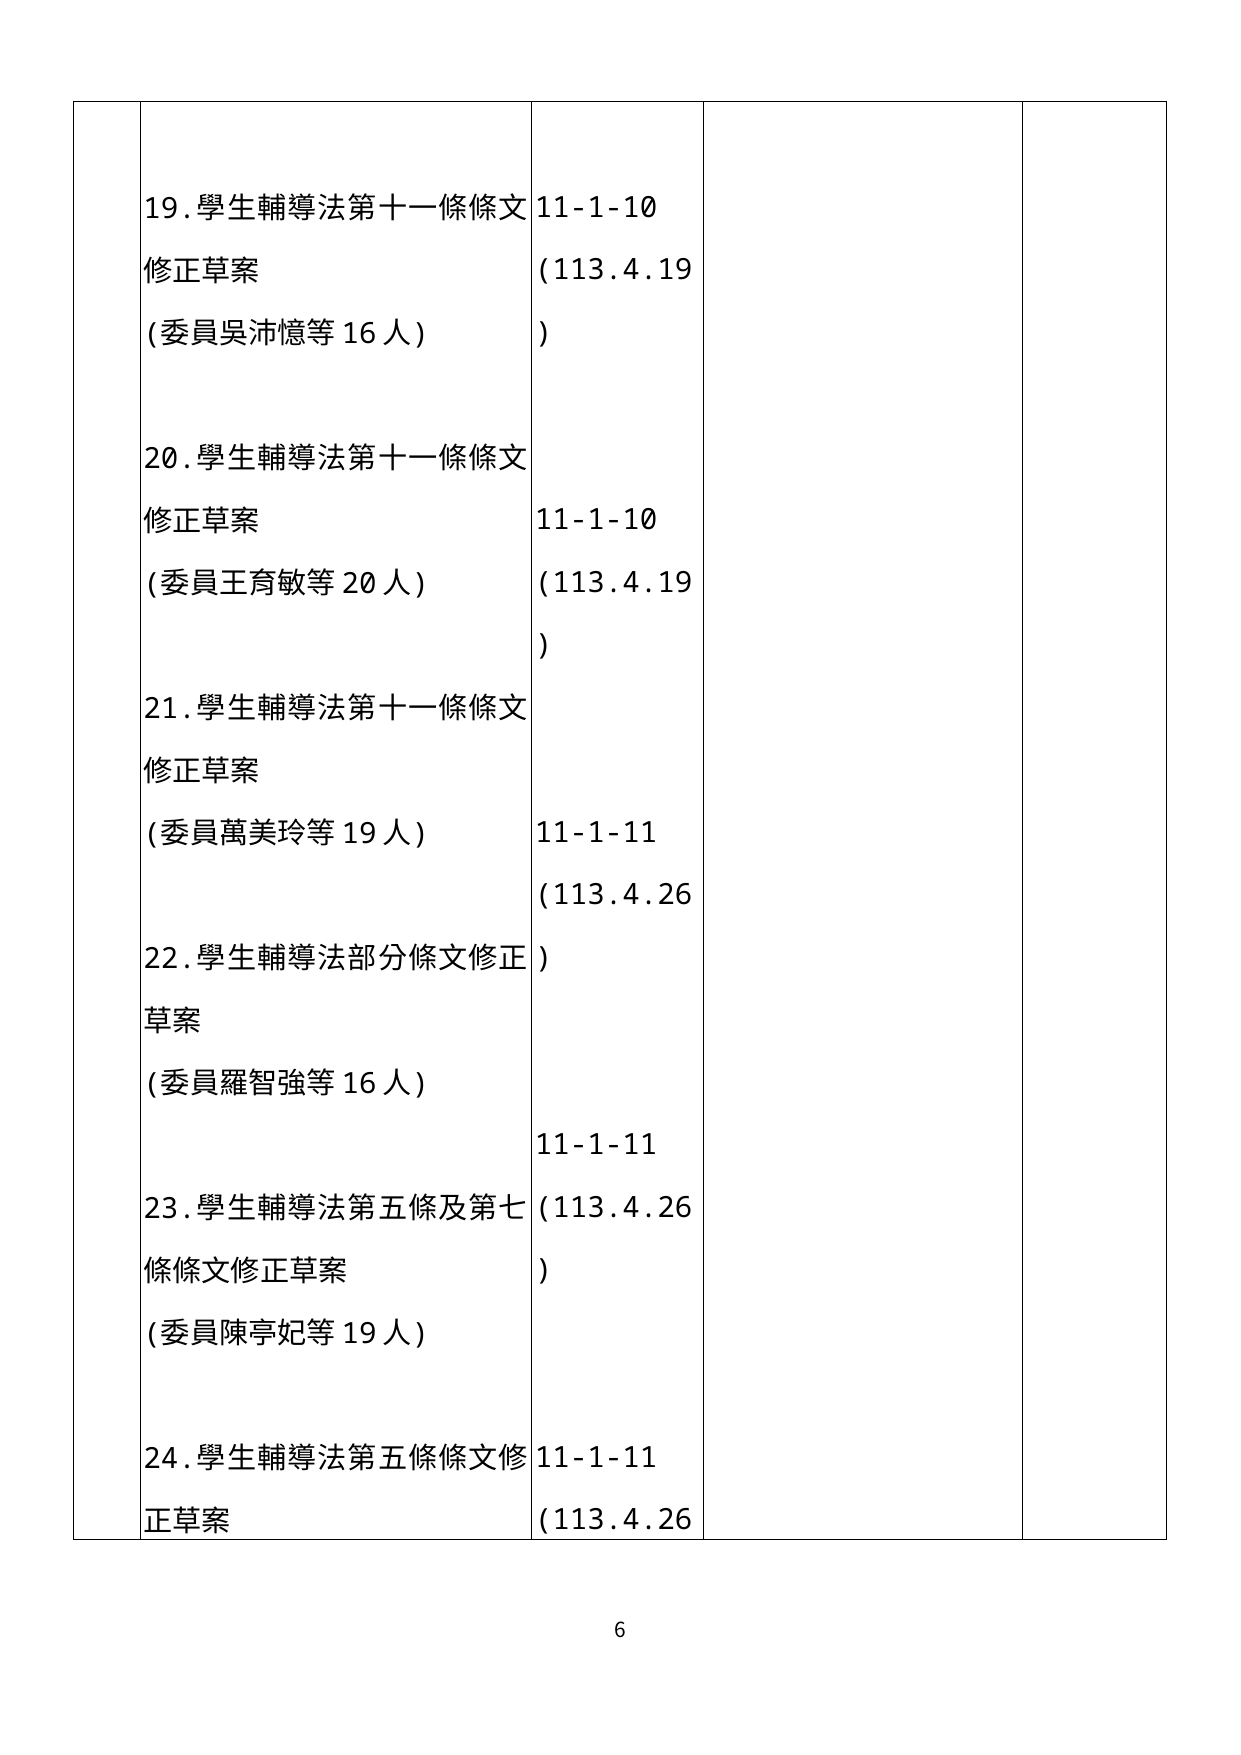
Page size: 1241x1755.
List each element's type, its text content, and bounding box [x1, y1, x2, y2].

table_cell 11-1-10 (113.4.19) 11-1-10 (113.4.19) 11-1-11 (113.4.26) 11-1-11 (113.4.26) 11-1-11 (113.4.26 [532, 102, 703, 1539]
table_cell 19.學生輔導法第十一條條文修正草案 (委員吳沛憶等16人) 20.學生輔導法第十一條條文修正草案 (委員王育敏等20人) 21.學生輔導法第十一條條文修正草案 (委員萬美玲等19人) 22.學生輔導法部分條文修正草案 (委員羅智強等16人) 23.學生輔導法第五條及第七條條文修正草案 (委員陳亭妃等19人) 24.學生輔導法第五條條文修正草案 [141, 102, 531, 1539]
table_cell [74, 102, 140, 1539]
table_cell [704, 102, 1022, 1539]
table_cell [1023, 102, 1166, 1539]
